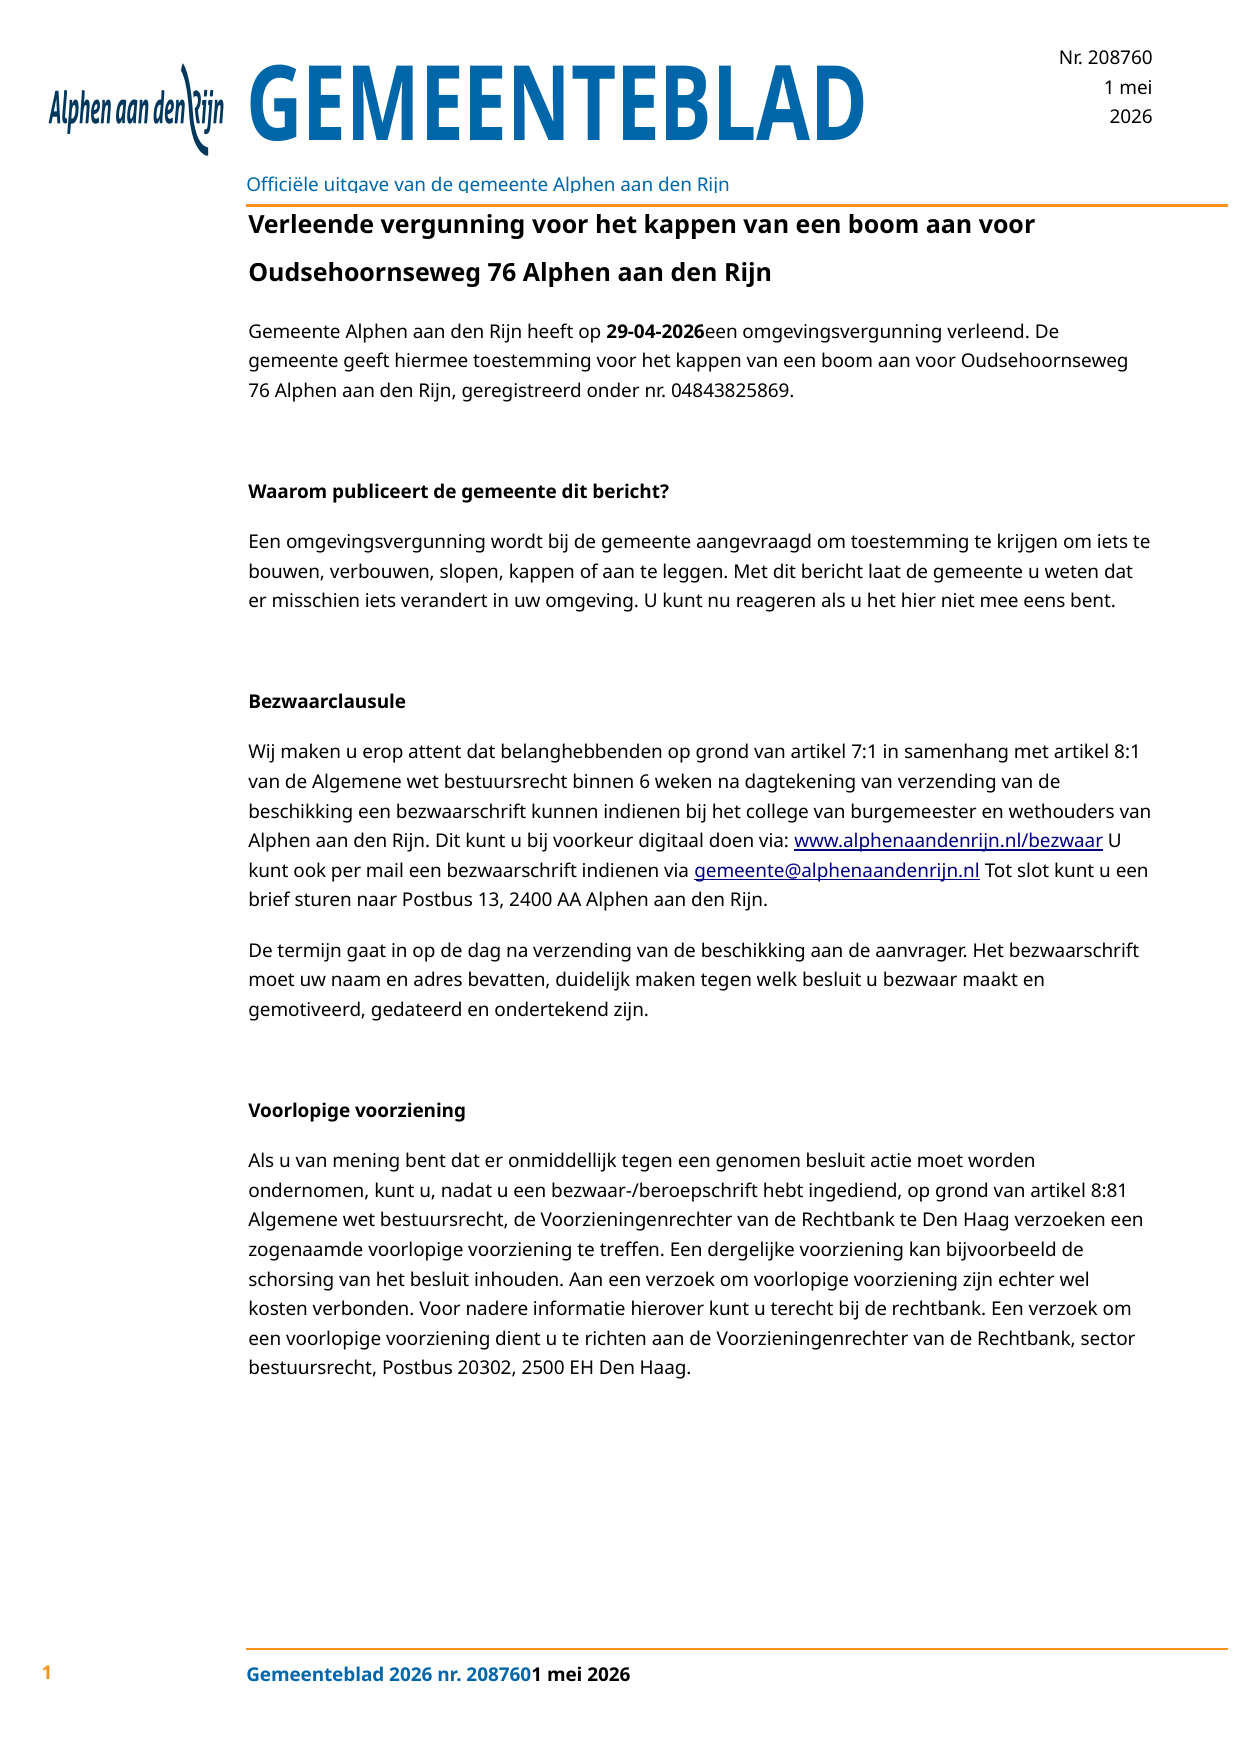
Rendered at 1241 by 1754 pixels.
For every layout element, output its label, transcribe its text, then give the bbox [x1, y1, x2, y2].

text Bezwaarclausule [248, 688, 1152, 714]
text Waarom publiceert de gemeente dit bericht? [248, 478, 1152, 504]
text Als u van mening bent dat er onmiddellijk tegen een genomen besluit actie moet worden ondernomen, kunt u, nadat u een bezwaar-/beroepschrift hebt ingediend, op grond van artikel 8:81 Algemene wet bestuursrecht, de Voorzieningenrechter van de Rechtbank te Den Haag verzoeken een zogenaamde voorlopige voorziening te treffen. Een dergelijke voorziening kan bijvoorbeeld de schorsing van het besluit inhouden. Aan een verzoek om voorlopige voorziening zijn echter wel kosten verbonden. Voor nadere informatie hierover kunt u terecht bij de rechtbank. Een verzoek om een voorlopige voorziening dient u te richten aan de Voorzieningenrechter van de Rechtbank, sector bestuursrecht, Postbus 20302, 2500 EH Den Haag. [248, 1147, 1152, 1380]
text Een omgevingsvergunning wordt bij de gemeente aangevraagd om toestemming te krijgen om iets te bouwen, verbouwen, slopen, kappen of aan te leggen. Met dit bericht laat de gemeente u weten dat er misschien iets verandert in uw omgeving. U kunt nu reageren als u het hier niet mee eens bent. [248, 528, 1152, 613]
text Verleende vergunning voor het kappen van een boom aan voor Oudsehoornseweg 76 Alphen aan den Rijn [248, 207, 1152, 288]
text Wij maken u erop attent dat belanghebbenden op grond van artikel 7:1 in samenhang met artikel 8:1 van de Algemene wet bestuursrecht binnen 6 weken na dagtekening van verzending van de beschikking een bezwaarschrift kunnen indienen bij het college van burgemeester en wethouders van Alphen aan den Rijn. Dit kunt u bij voorkeur digitaal doen via: www.alphenaandenrijn.nl/bezwaar U kunt ook per mail een bezwaarschrift indienen via gemeente@alphenaandenrijn.nl Tot slot kunt u een brief sturen naar Postbus 13, 2400 AA Alphen aan den Rijn. [248, 739, 1152, 912]
text Voorlopige voorziening [248, 1097, 1152, 1123]
picture [41, 47, 231, 172]
text De termijn gaat in op de dag na verzending van de beschikking aan de aanvrager. Het bezwaarschrift moet uw naam en adres bevatten, duidelijk maken tegen welk besluit u bezwaar maakt en gemotiveerd, gedateerd en ondertekend zijn. [248, 937, 1152, 1022]
text Gemeente Alphen aan den Rijn heeft op 29-04-2026een omgevingsvergunning verleend. De gemeente geeft hiermee toestemming voor het kappen van een boom aan voor Oudsehoornseweg 76 Alphen aan den Rijn, geregistreerd onder nr. 04843825869. [248, 318, 1152, 403]
